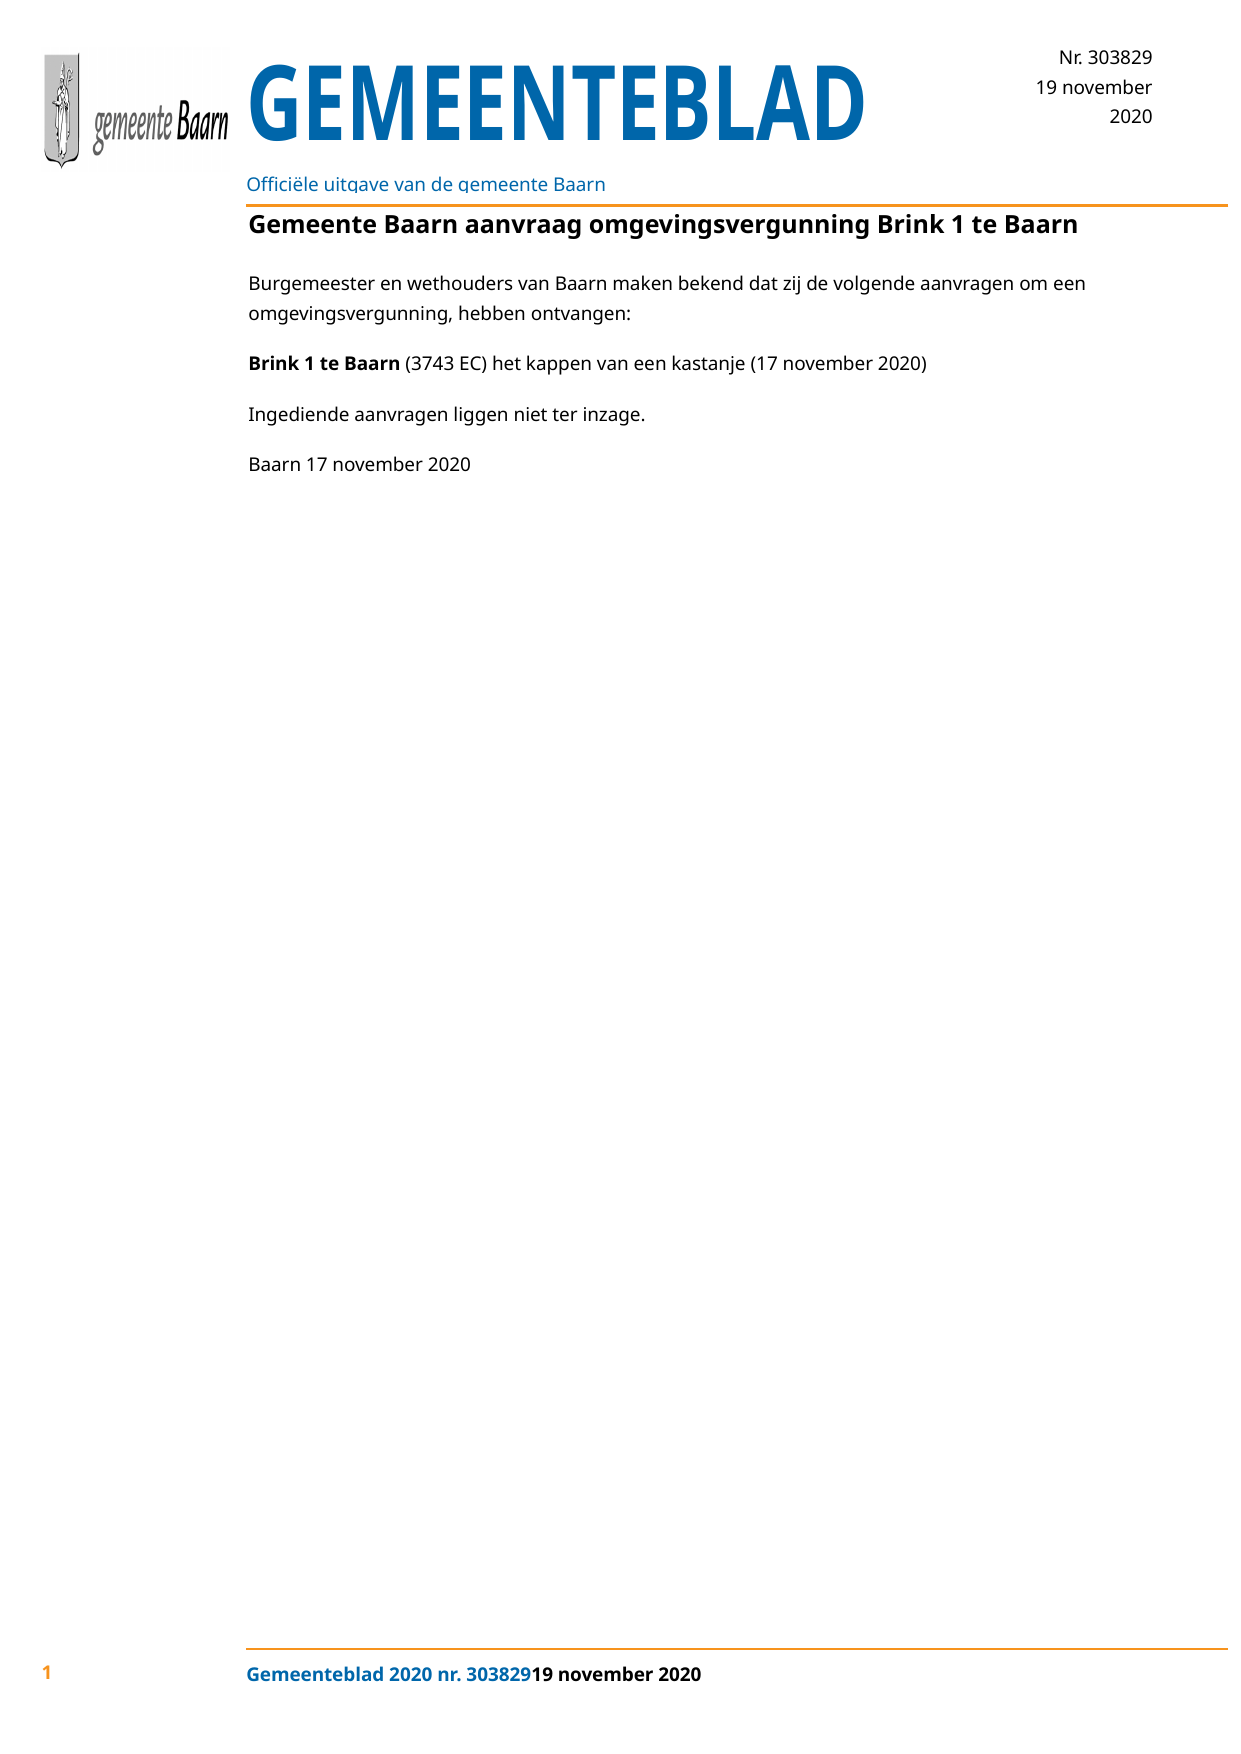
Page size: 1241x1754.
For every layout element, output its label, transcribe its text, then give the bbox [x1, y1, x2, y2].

picture [41, 47, 231, 172]
text Ingediende aanvragen liggen niet ter inzage. [248, 401, 1152, 426]
text Gemeente Baarn aanvraag omgevingsvergunning Brink 1 te Baarn [248, 207, 1152, 241]
text Baarn 17 november 2020 [248, 451, 1152, 477]
text Brink 1 te Baarn (3743 EC) het kappen van een kastanje (17 november 2020) [248, 350, 1152, 376]
text Burgemeester en wethouders van Baarn maken bekend dat zij de volgende aanvragen om een omgevingsvergunning, hebben ontvangen: [248, 270, 1152, 326]
